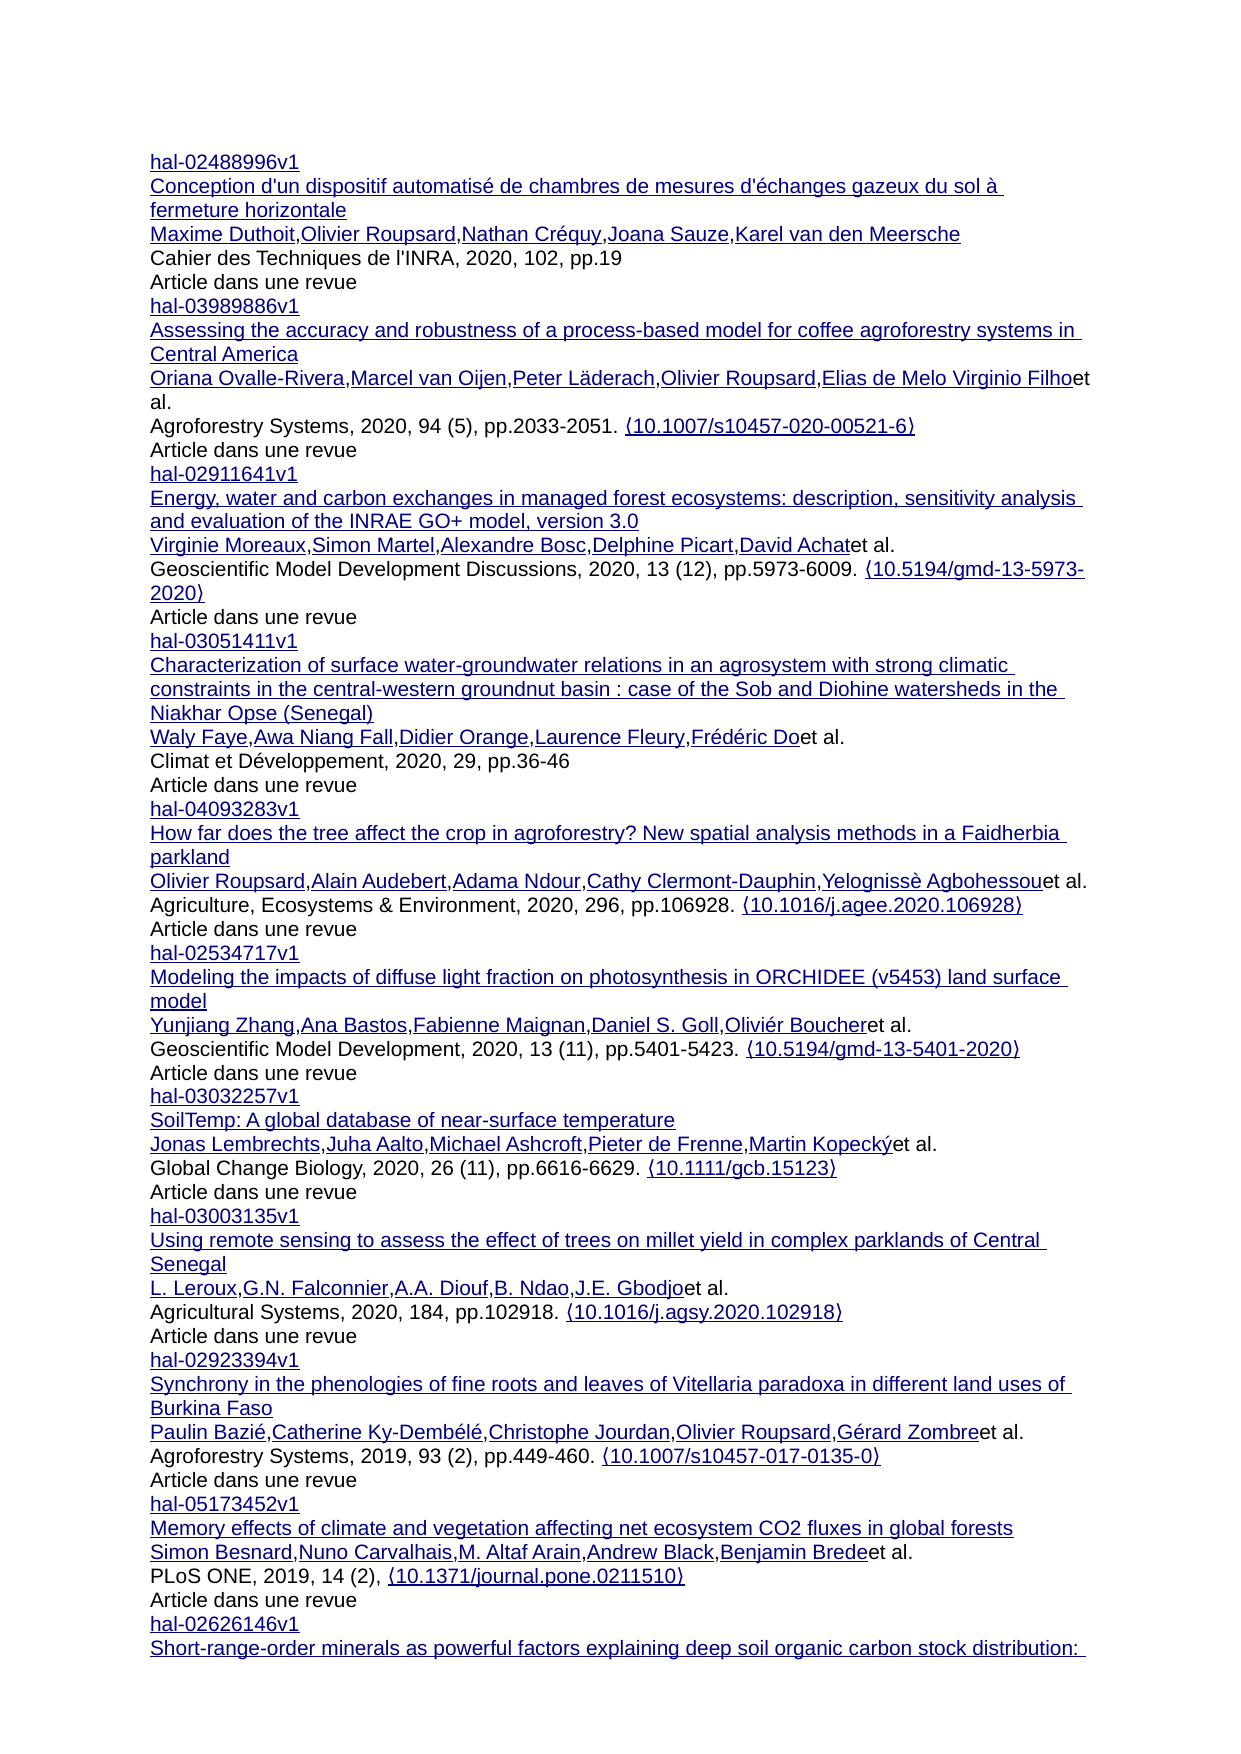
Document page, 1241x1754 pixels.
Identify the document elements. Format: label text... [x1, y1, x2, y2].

table_cell Using remote sensing to assess the effect of trees on millet yield in complex parklands of Central Senegal L. Leroux,G.N. Falconnier,A.A. Diouf,B. Ndao,J.E. Gbodjoet al. Agricultural Systems, 2020, 184, pp.102918. ⟨10.1016/j.agsy.2020.102918⟩ Article dans une revue hal-02923394v1 [150, 1228, 1090, 1372]
table_cell Short-range-order minerals as powerful factors explaining deep soil organic carbon stock distribution: [150, 1635, 1090, 1659]
table_cell Synchrony in the phenologies of fine roots and leaves of Vitellaria paradoxa in different land uses of Burkina Faso Paulin Bazié,Catherine Ky-Dembélé,Christophe Jourdan,Olivier Roupsard,Gérard Zombreet al. Agroforestry Systems, 2019, 93 (2), pp.449-460. ⟨10.1007/s10457-017-0135-0⟩ Article dans une revue hal-05173452v1 [150, 1372, 1090, 1516]
table_cell Conception d'un dispositif automatisé de chambres de mesures d'échanges gazeux du sol à fermeture horizontale Maxime Duthoit,Olivier Roupsard,Nathan Créquy,Joana Sauze,Karel van den Meersche Cahier des Techniques de l'INRA, 2020, 102, pp.19 Article dans une revue hal-03989886v1 [150, 174, 1090, 318]
table_cell Modeling the impacts of diffuse light fraction on photosynthesis in ORCHIDEE (v5453) land surface model Yunjiang Zhang,Ana Bastos,Fabienne Maignan,Daniel S. Goll,Oliviér Boucheret al. Geoscientific Model Development, 2020, 13 (11), pp.5401-5423. ⟨10.5194/gmd-13-5401-2020⟩ Article dans une revue hal-03032257v1 [150, 965, 1090, 1108]
table_cell Assessing the accuracy and robustness of a process-based model for coffee agroforestry systems in Central America Oriana Ovalle-Rivera,Marcel van Oijen,Peter Läderach,Olivier Roupsard,Elias de Melo Virginio Filhoet al. Agroforestry Systems, 2020, 94 (5), pp.2033-2051. ⟨10.1007/s10457-020-00521-6⟩ Article dans une revue hal-02911641v1 [150, 318, 1090, 485]
table_cell hal-02488996v1 [150, 150, 1090, 174]
table_cell Memory effects of climate and vegetation affecting net ecosystem CO2 fluxes in global forests Simon Besnard,Nuno Carvalhais,M. Altaf Arain,Andrew Black,Benjamin Bredeet al. PLoS ONE, 2019, 14 (2), ⟨10.1371/journal.pone.0211510⟩ Article dans une revue hal-02626146v1 [150, 1516, 1090, 1635]
table_cell Characterization of surface water-groundwater relations in an agrosystem with strong climatic constraints in the central-western groundnut basin : case of the Sob and Diohine watersheds in the Niakhar Opse (Senegal) Waly Faye,Awa Niang Fall,Didier Orange,Laurence Fleury,Frédéric Doet al. Climat et Développement, 2020, 29, pp.36-46 Article dans une revue hal-04093283v1 [150, 653, 1090, 821]
table_cell How far does the tree affect the crop in agroforestry? New spatial analysis methods in a Faidherbia parkland Olivier Roupsard,Alain Audebert,Adama Ndour,Cathy Clermont-Dauphin,Yelognissè Agbohessouet al. Agriculture, Ecosystems & Environment, 2020, 296, pp.106928. ⟨10.1016/j.agee.2020.106928⟩ Article dans une revue hal-02534717v1 [150, 821, 1090, 964]
table_cell SoilTemp: A global database of near‐surface temperature Jonas Lembrechts,Juha Aalto,Michael Ashcroft,Pieter de Frenne,Martin Kopeckýet al. Global Change Biology, 2020, 26 (11), pp.6616-6629. ⟨10.1111/gcb.15123⟩ Article dans une revue hal-03003135v1 [150, 1108, 1090, 1228]
table_cell Energy, water and carbon exchanges in managed forest ecosystems: description, sensitivity analysis and evaluation of the INRAE GO+ model, version 3.0 Virginie Moreaux,Simon Martel,Alexandre Bosc,Delphine Picart,David Achatet al. Geoscientific Model Development Discussions, 2020, 13 (12), pp.5973-6009. ⟨10.5194/gmd-13-5973-2020⟩ Article dans une revue hal-03051411v1 [150, 485, 1090, 653]
